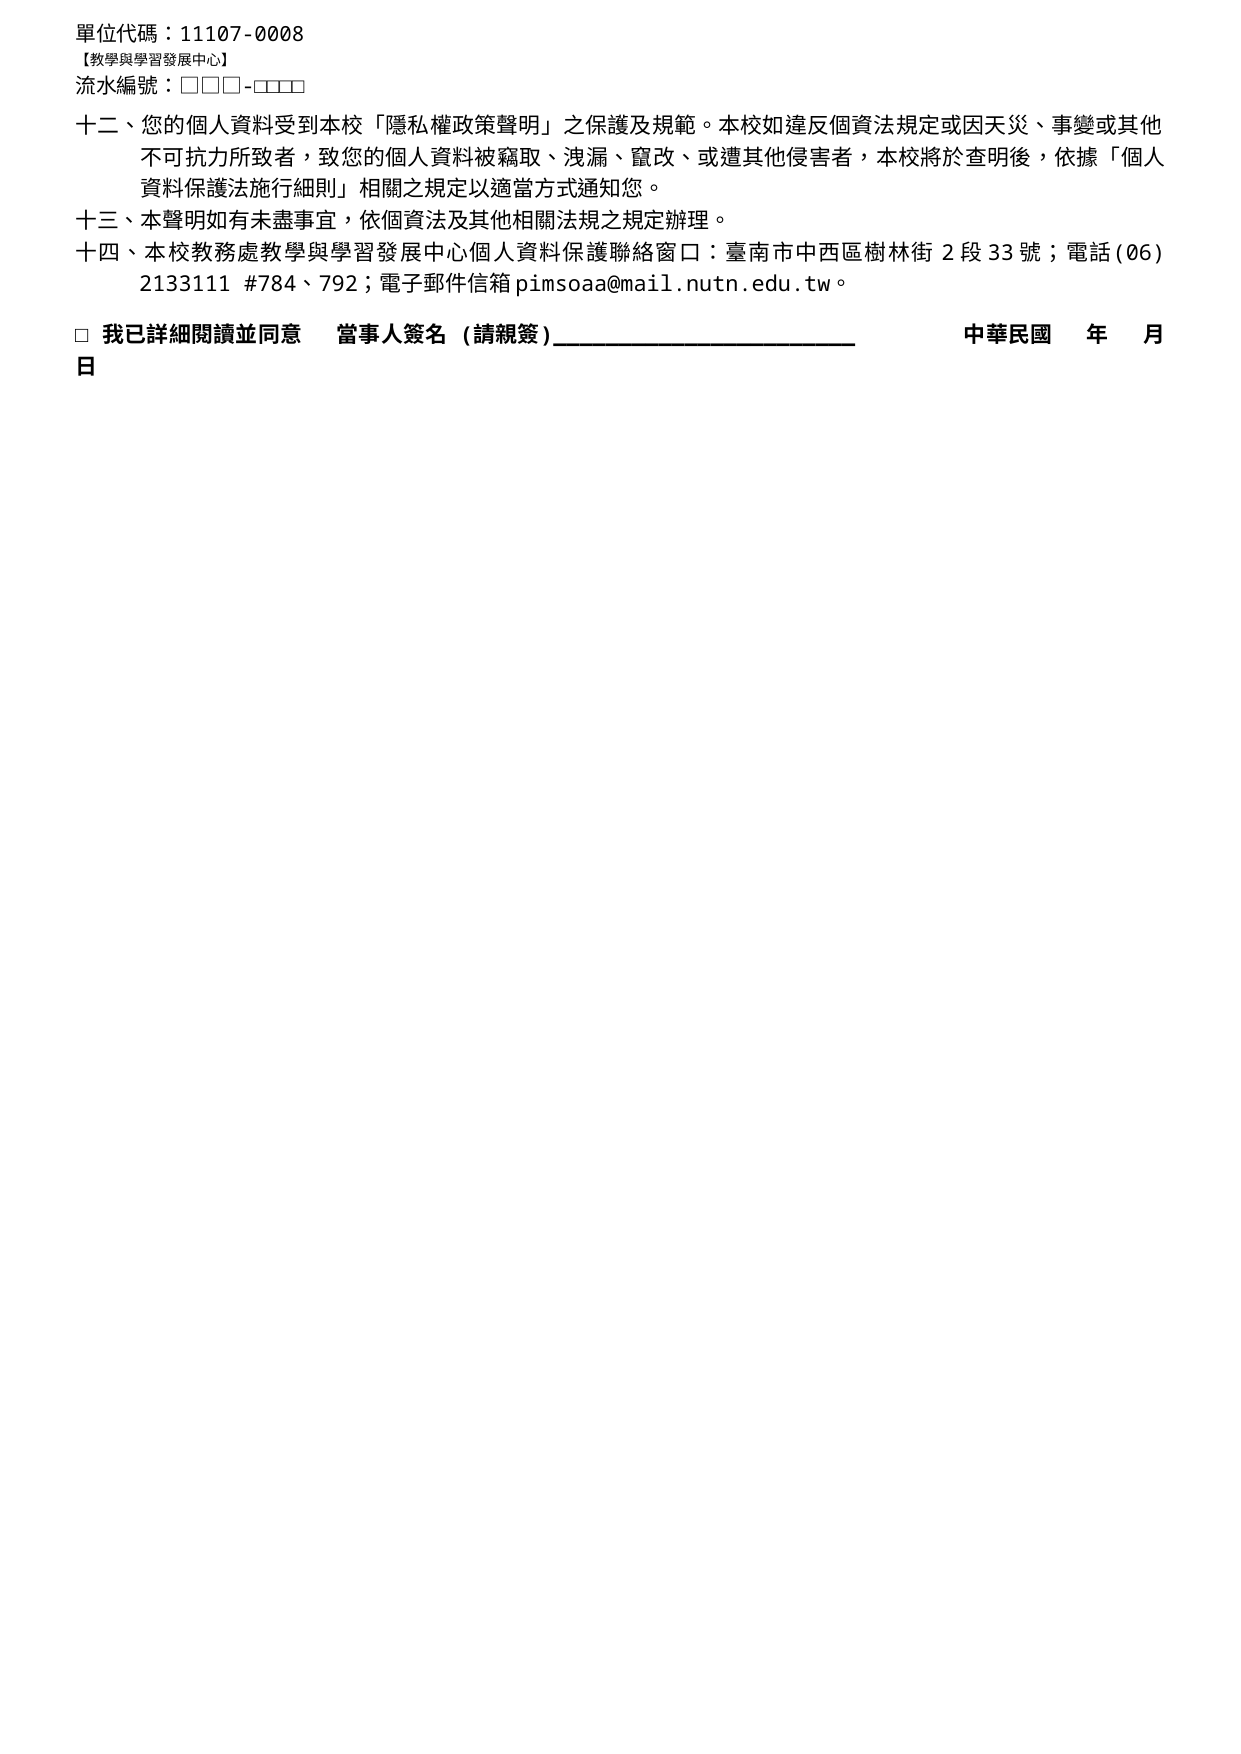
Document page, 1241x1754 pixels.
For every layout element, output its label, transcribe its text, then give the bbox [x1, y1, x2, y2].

text 十二、您的個人資料受到本校「隱私權政策聲明」之保護及規範。本校如違反個資法規定或因天災、事變或其他不可抗力所致者，致您的個人資料被竊取、洩漏、竄改、或遭其他侵害者，本校將於查明後，依據「個人資料保護法施行細則」相關之規定以適當方式通知您。 [75, 108, 1165, 203]
text 十三、本聲明如有未盡事宜，依個資法及其他相關法規之規定辦理。 [75, 203, 1165, 234]
text □ 我已詳細閱讀並同意 當事人簽名 (請親簽)_______________________ 中華民國 年 月 日 [75, 317, 1165, 380]
text 十四、本校教務處教學與學習發展中心個人資料保護聯絡窗口：臺南市中西區樹林街2段33號；電話(06) 2133111 #784、792；電子郵件信箱pimsoaa@mail.nutn.edu.tw。 [75, 234, 1165, 298]
